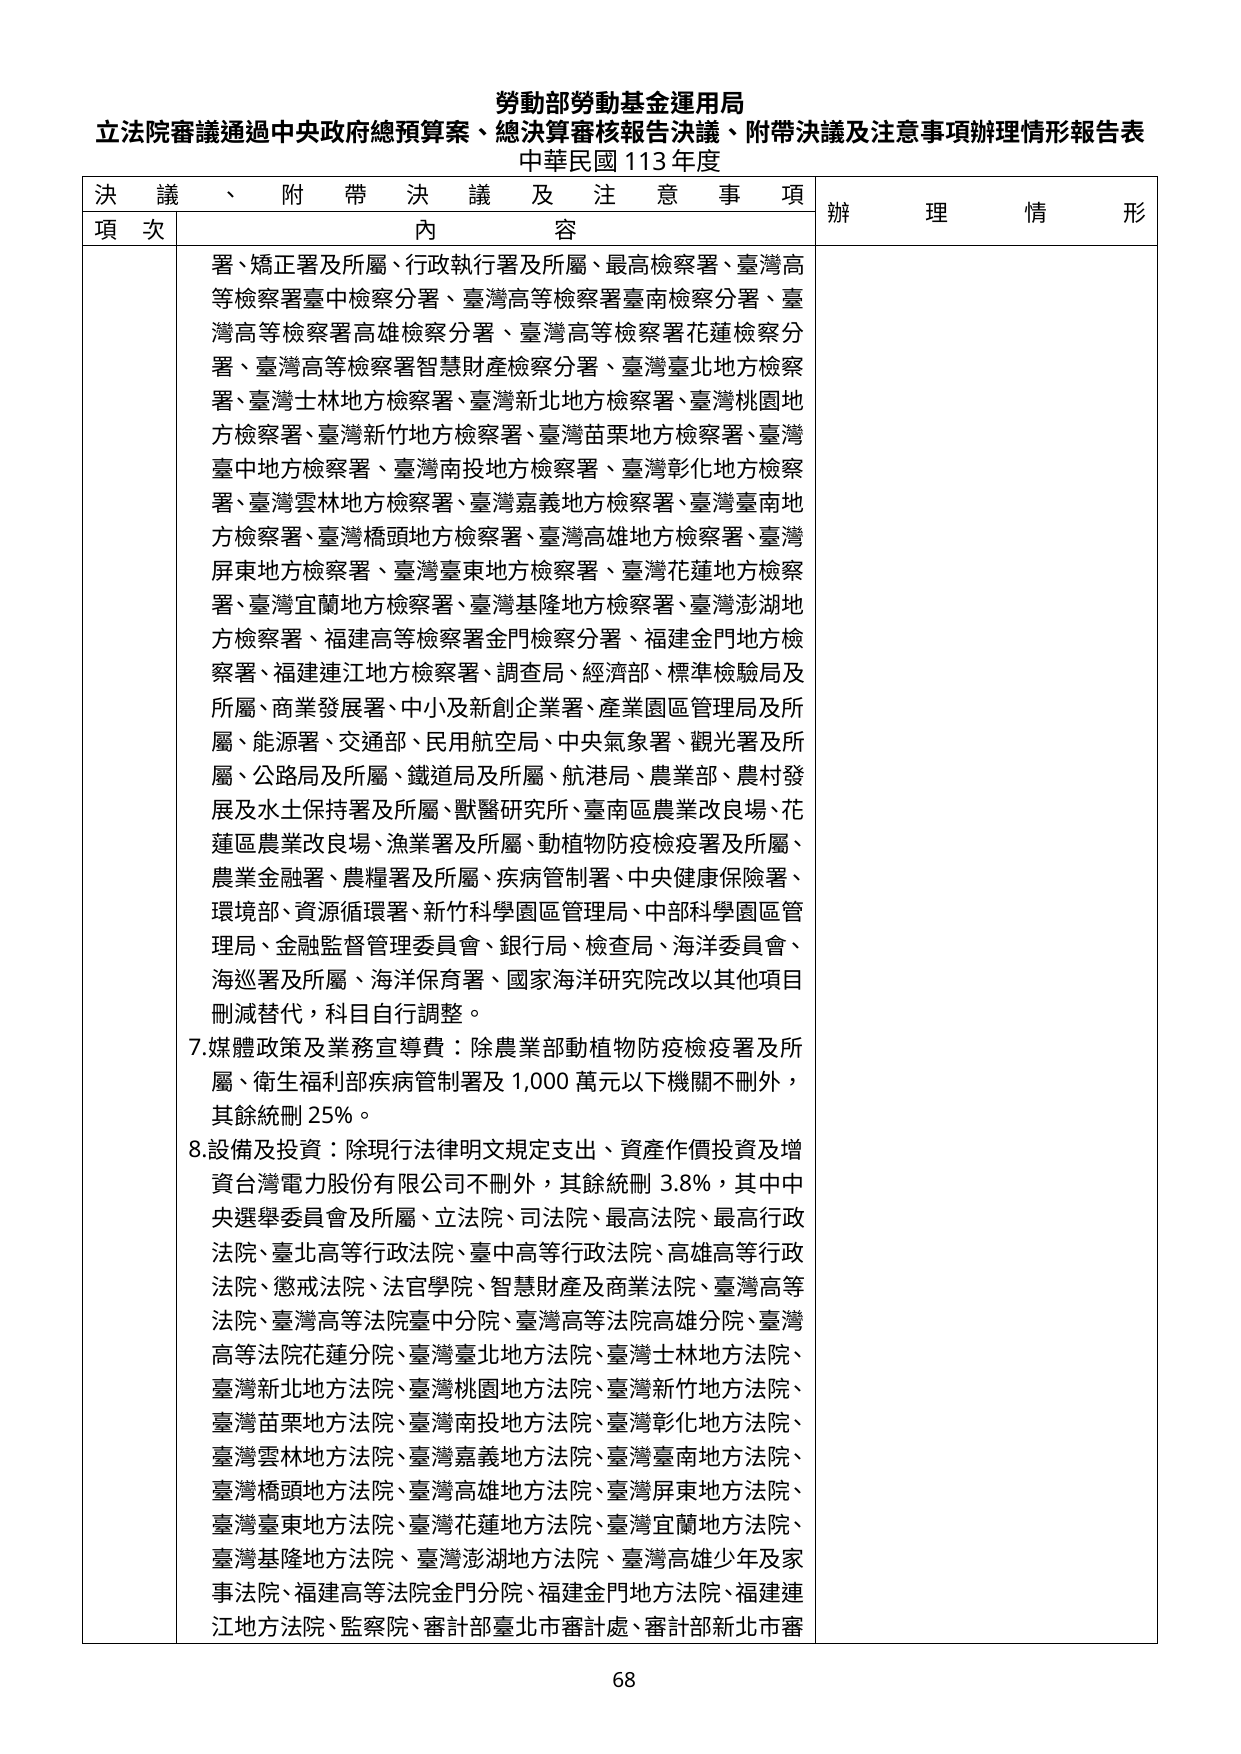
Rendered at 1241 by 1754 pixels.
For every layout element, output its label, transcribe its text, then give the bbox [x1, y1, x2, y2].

table_cell 內 容 [177, 212, 815, 245]
table_header 決議、附帶決議及注意事項 [83, 177, 815, 211]
table_cell [816, 246, 1157, 1642]
table_cell 署、矯正署及所屬、行政執行署及所屬、最高檢察署、臺灣高等檢察署臺中檢察分署、臺灣高等檢察署臺南檢察分署、臺灣高等檢察署高雄檢察分署、臺灣高等檢察署花蓮檢察分署、臺灣高等檢察署智慧財產檢察分署、臺灣臺北地方檢察署、臺灣士林地方檢察署、臺灣新北地方檢察署、臺灣桃園地方檢察署、臺灣新竹地方檢察署、臺灣苗栗地方檢察署、臺灣臺中地方檢察署、臺灣南投地方檢察署、臺灣彰化地方檢察署、臺灣雲林地方檢察署、臺灣嘉義地方檢察署、臺灣臺南地方檢察署、臺灣橋頭地方檢察署、臺灣高雄地方檢察署、臺灣屏東地方檢察署、臺灣臺東地方檢察署、臺灣花蓮地方檢察署、臺灣宜蘭地方檢察署、臺灣基隆地方檢察署、臺灣澎湖地方檢察署、福建高等檢察署金門檢察分署、福建金門地方檢察署、福建連江地方檢察署、調查局、經濟部、標準檢驗局及所屬、商業發展署、中小及新創企業署、產業園區管理局及所屬、能源署、交通部、民用航空局、中央氣象署、觀光署及所屬、公路局及所屬、鐵道局及所屬、航港局、農業部、農村發展及水土保持署及所屬、獸醫研究所、臺南區農業改良場、花蓮區農業改良場、漁業署及所屬、動植物防疫檢疫署及所屬、農業金融署、農糧署及所屬、疾病管制署、中央健康保險署、環境部、資源循環署、新竹科學園區管理局、中部科學園區管理局、金融監督管理委員會、銀行局、檢查局、海洋委員會、海巡署及所屬、海洋保育署、國家海洋研究院改以其他項目刪減替代，科目自行調整。 7.媒體政策及業務宣導費：除農業部動植物防疫檢疫署及所屬、衛生福利部疾病管制署及 1,000 萬元以下機關不刪外，其餘統刪 25%。 8.設備及投資：除現行法律明文規定支出、資產作價投資及增資台灣電力股份有限公司不刪外，其餘統刪 3.8%，其中中央選舉委員會及所屬、立法院、司法院、最高法院、最高行政法院、臺北高等行政法院、臺中高等行政法院、高雄高等行政法院、懲戒法院、法官學院、智慧財產及商業法院、臺灣高等法院、臺灣高等法院臺中分院、臺灣高等法院高雄分院、臺灣高等法院花蓮分院、臺灣臺北地方法院、臺灣士林地方法院、臺灣新北地方法院、臺灣桃園地方法院、臺灣新竹地方法院、臺灣苗栗地方法院、臺灣南投地方法院、臺灣彰化地方法院、臺灣雲林地方法院、臺灣嘉義地方法院、臺灣臺南地方法院、臺灣橋頭地方法院、臺灣高雄地方法院、臺灣屏東地方法院、臺灣臺東地方法院、臺灣花蓮地方法院、臺灣宜蘭地方法院、臺灣基隆地方法院、臺灣澎湖地方法院、臺灣高雄少年及家事法院、福建高等法院金門分院、福建金門地方法院、福建連江地方法院、監察院、審計部臺北市審計處、審計部新北市審 [177, 246, 815, 1642]
table_cell [83, 246, 176, 1642]
table_header 辦理情形 [816, 177, 1157, 245]
table_cell 項次 [83, 212, 176, 245]
